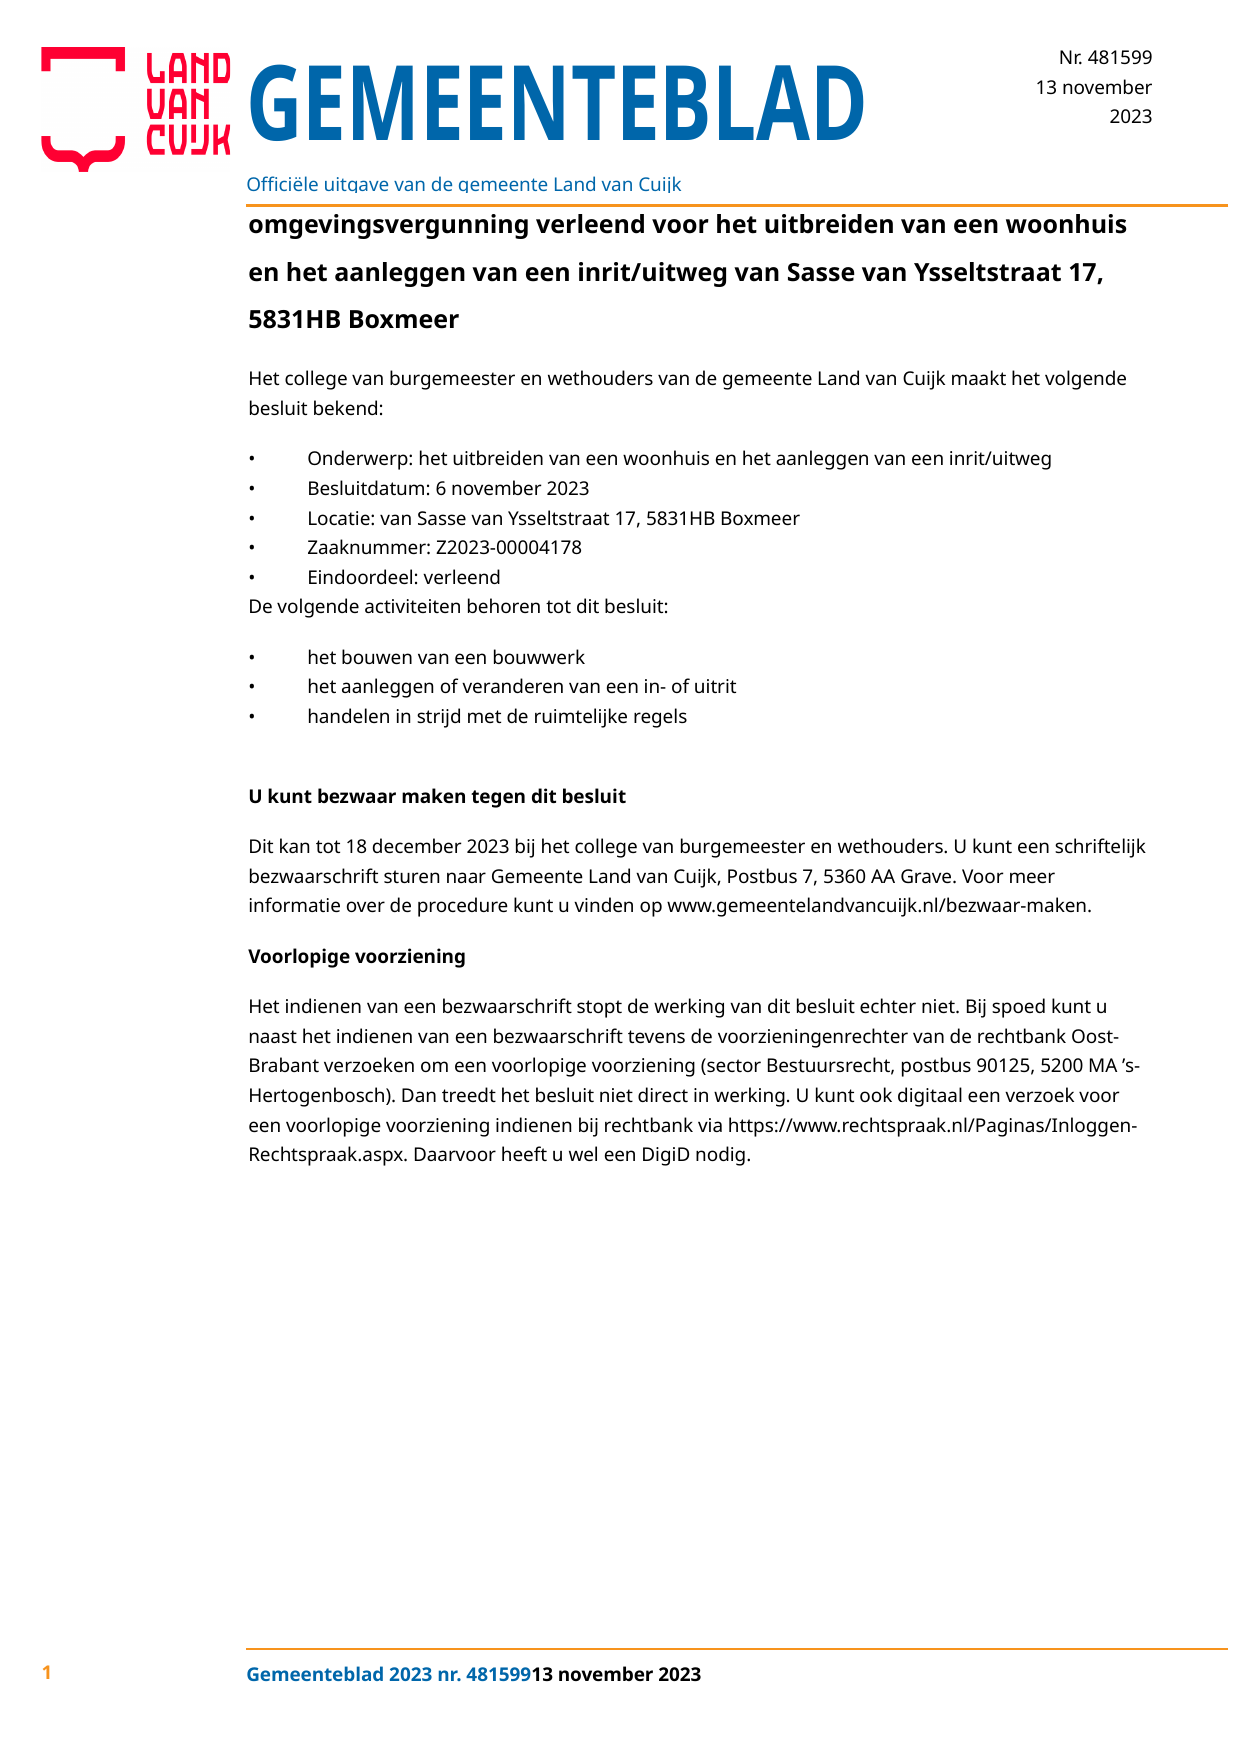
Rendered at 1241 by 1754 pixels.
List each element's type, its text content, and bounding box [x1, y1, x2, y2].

text Voorlopige voorziening [248, 943, 1152, 969]
text De volgende activiteiten behoren tot dit besluit: [248, 593, 1152, 619]
picture [41, 47, 231, 172]
list Besluitdatum: 6 november 2023 [248, 475, 1152, 501]
list het aanleggen of veranderen van een in- of uitrit [248, 673, 1152, 699]
list Onderwerp: het uitbreiden van een woonhuis en het aanleggen van een inrit/uitweg [248, 446, 1152, 471]
text omgevingsvergunning verleend voor het uitbreiden van een woonhuis en het aanleggen van een inrit/uitweg van Sasse van Ysseltstraat 17, 5831HB Boxmeer [248, 207, 1152, 336]
text Dit kan tot 18 december 2023 bij het college van burgemeester en wethouders. U kunt een schriftelijk bezwaarschrift sturen naar Gemeente Land van Cuijk, Postbus 7, 5360 AA Grave. Voor meer informatie over de procedure kunt u vinden op www.gemeentelandvancuijk.nl/bezwaar-maken. [248, 833, 1152, 918]
list handelen in strijd met de ruimtelijke regels [248, 703, 1152, 729]
text U kunt bezwaar maken tegen dit besluit [248, 783, 1152, 809]
list Locatie: van Sasse van Ysseltstraat 17, 5831HB Boxmeer [248, 505, 1152, 530]
list Eindoordeel: verleend [248, 564, 1152, 589]
list het bouwen van een bouwwerk [248, 644, 1152, 669]
text Het indienen van een bezwaarschrift stopt de werking van dit besluit echter niet. Bij spoed kunt u naast het indienen van een bezwaarschrift tevens de voorzieningenrechter van de rechtbank Oost-Brabant verzoeken om een voorlopige voorziening (sector Bestuursrecht, postbus 90125, 5200 MA ’s-Hertogenbosch). Dan treedt het besluit niet direct in werking. U kunt ook digitaal een verzoek voor een voorlopige voorziening indienen bij rechtbank via https://www.rechtspraak.nl/Paginas/Inloggen-Rechtspraak.aspx. Daarvoor heeft u wel een DigiD nodig. [248, 993, 1152, 1167]
list Zaaknummer: Z2023-00004178 [248, 534, 1152, 560]
text Het college van burgemeester en wethouders van de gemeente Land van Cuijk maakt het volgende besluit bekend: [248, 366, 1152, 421]
